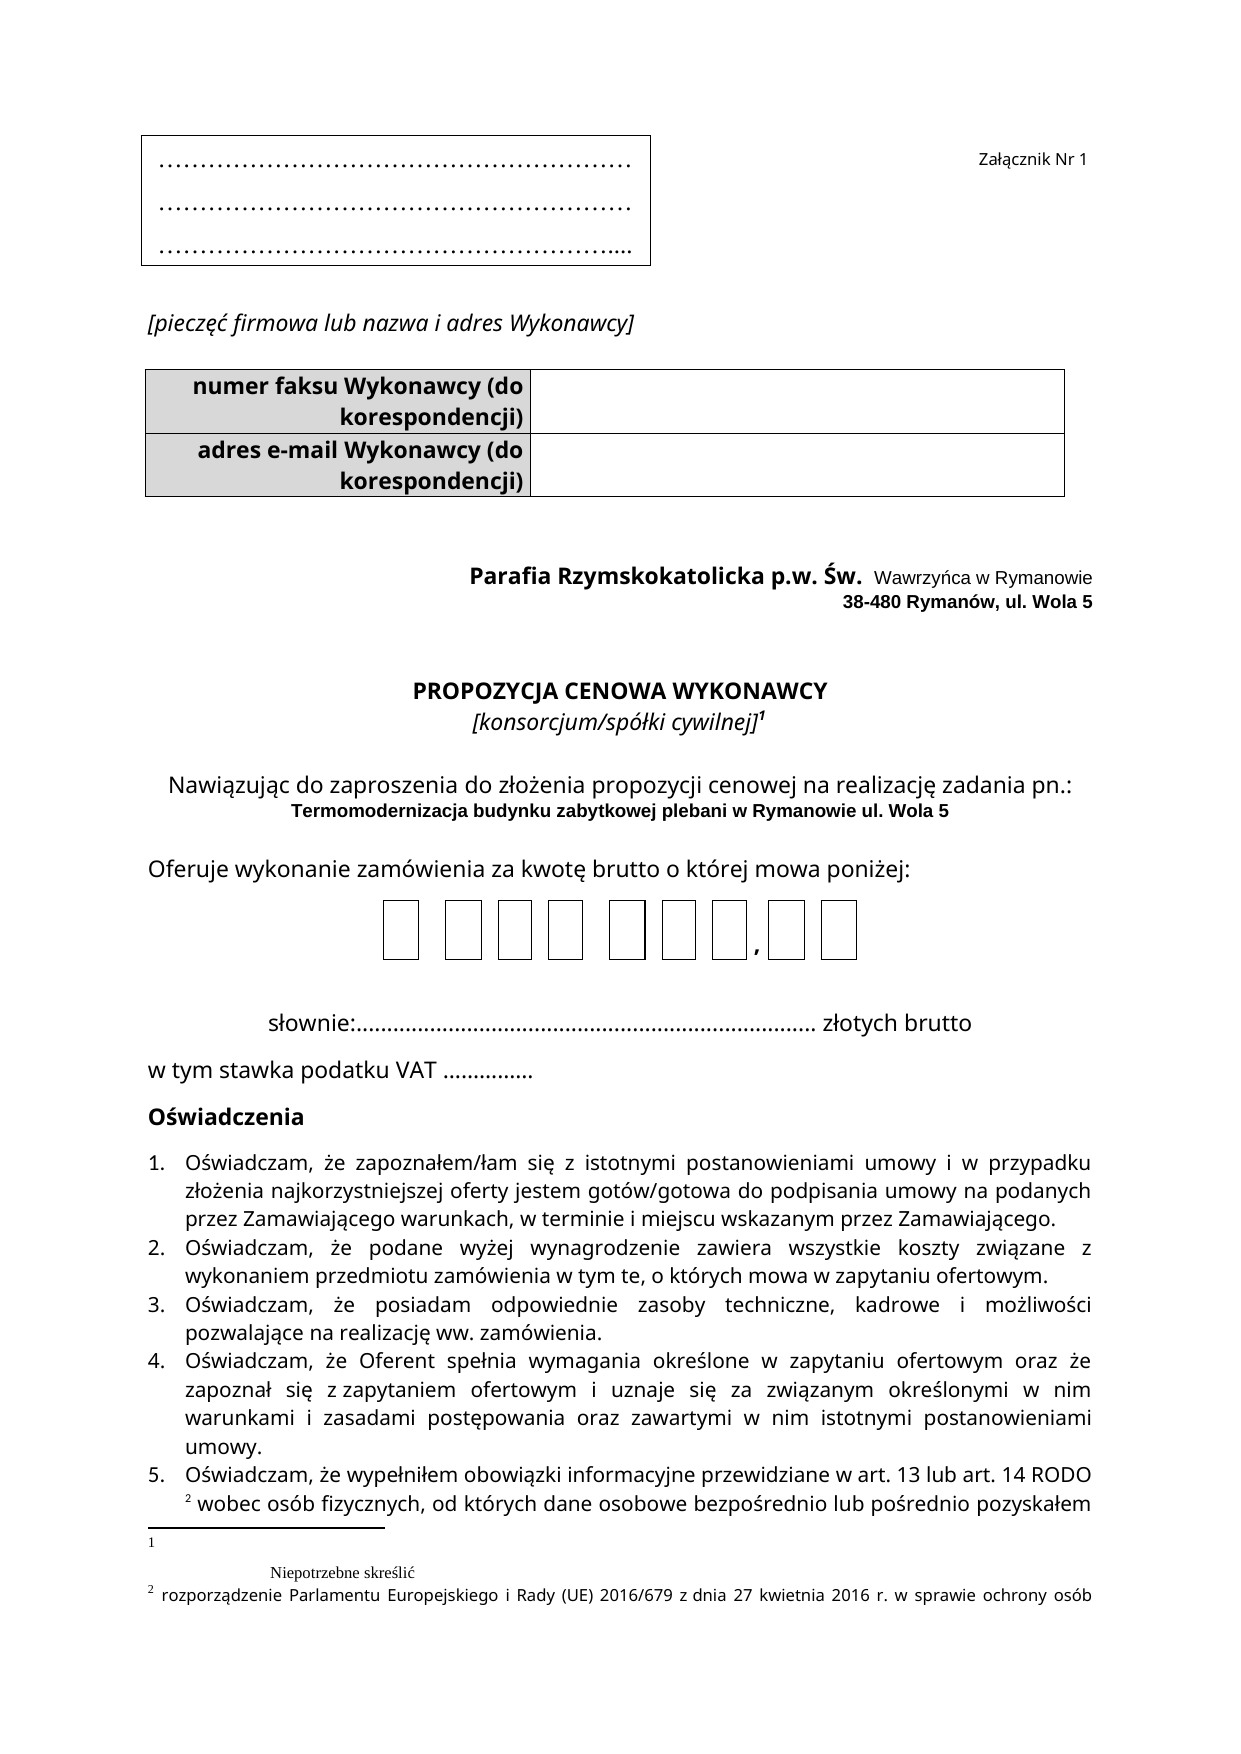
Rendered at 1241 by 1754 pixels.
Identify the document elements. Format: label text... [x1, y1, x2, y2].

list Parafia Rzymskokatolicka p.w. Św. Wawrzyńca w Rymanowie [148, 560, 1093, 591]
table_header [531, 370, 1064, 433]
table_header [499, 901, 531, 959]
text [pieczęć firmowa lub nazwa i adres Wykonawcy] [148, 307, 1093, 338]
text [konsorcjum/spółki cywilnej] [148, 706, 1093, 737]
table_header numer faksu Wykonawcy (do korespondencji) [146, 370, 530, 433]
table_header [419, 900, 445, 959]
text słownie:........................................................................... złotych brutto [148, 1007, 1093, 1038]
list Oświadczam, że wypełniłem obowiązki informacyjne przewidziane w art. 13 lub art. 14 RODO wobec osób fizycznych, od których dane osobowe bezpośrednio lub pośrednio pozyskałem [148, 1460, 1093, 1517]
table_header [822, 901, 856, 959]
table_header [713, 901, 746, 959]
table_header , [747, 900, 768, 959]
list Oświadczam, że Oferent spełnia wymagania określone w zapytaniu ofertowym oraz że zapoznał się z zapytaniem ofertowym i uznaje się za związanym określonymi w nim warunkami i zasadami postępowania oraz zawartymi w nim istotnymi postanowieniami umowy. [148, 1347, 1093, 1460]
table_header [646, 900, 662, 959]
text w tym stawka podatku VAT …………… [148, 1054, 1093, 1085]
text Załącznik Nr 1 [651, 148, 1093, 170]
text PROPOZYCJA CENOWA WYKONAWCY [148, 675, 1093, 706]
table_cell adres e-mail Wykonawcy (do korespondencji) [146, 434, 530, 496]
table_header [482, 900, 498, 959]
list Oświadczam, że posiadam odpowiednie zasoby techniczne, kadrowe i możliwości pozwalające na realizację ww. zamówienia. [148, 1290, 1093, 1347]
list Oświadczam, że podane wyżej wynagrodzenie zawiera wszystkie koszty związane z wykonaniem przedmiotu zamówienia w tym te, o których mowa w zapytaniu ofertowym. [148, 1233, 1093, 1290]
table_header [805, 900, 821, 959]
text Oświadczenia [148, 1101, 1093, 1132]
table_header [532, 900, 548, 959]
text Niepotrzebne skreślić [148, 1563, 1093, 1582]
table_header [610, 901, 644, 959]
table_header [583, 900, 609, 959]
table_cell [531, 434, 1064, 496]
table_header [769, 901, 804, 959]
list rozporządzenie Parlamentu Europejskiego i Rady (UE) 2016/679 z dnia 27 kwietnia 2016 r. w sprawie ochrony osób [148, 1582, 1093, 1606]
table_header [696, 900, 712, 959]
text …………………………………………………………………………………………………………………………………………………….... [157, 144, 634, 257]
table_header [663, 901, 695, 959]
table_header [549, 901, 582, 959]
list 38-480 Rymanów, ul. Wola 5 [148, 591, 1093, 612]
table_header [446, 901, 481, 959]
text Oferuje wykonanie zamówienia za kwotę brutto o której mowa poniżej: [148, 853, 1093, 884]
text Nawiązując do zaproszenia do złożenia propozycji cenowej na realizację zadania pn.: Termomodernizacja budynku zabytkowej plebani w Rymanowie ul. Wola 5 [148, 769, 1093, 822]
table_header [384, 901, 418, 959]
list Oświadczam, że zapoznałem/łam się z istotnymi postanowieniami umowy i w przypadku złożenia najkorzystniejszej oferty jestem gotów/gotowa do podpisania umowy na podanych przez Zamawiającego warunkach, w terminie i miejscu wskazanym przez Zamawiającego. [148, 1148, 1093, 1233]
